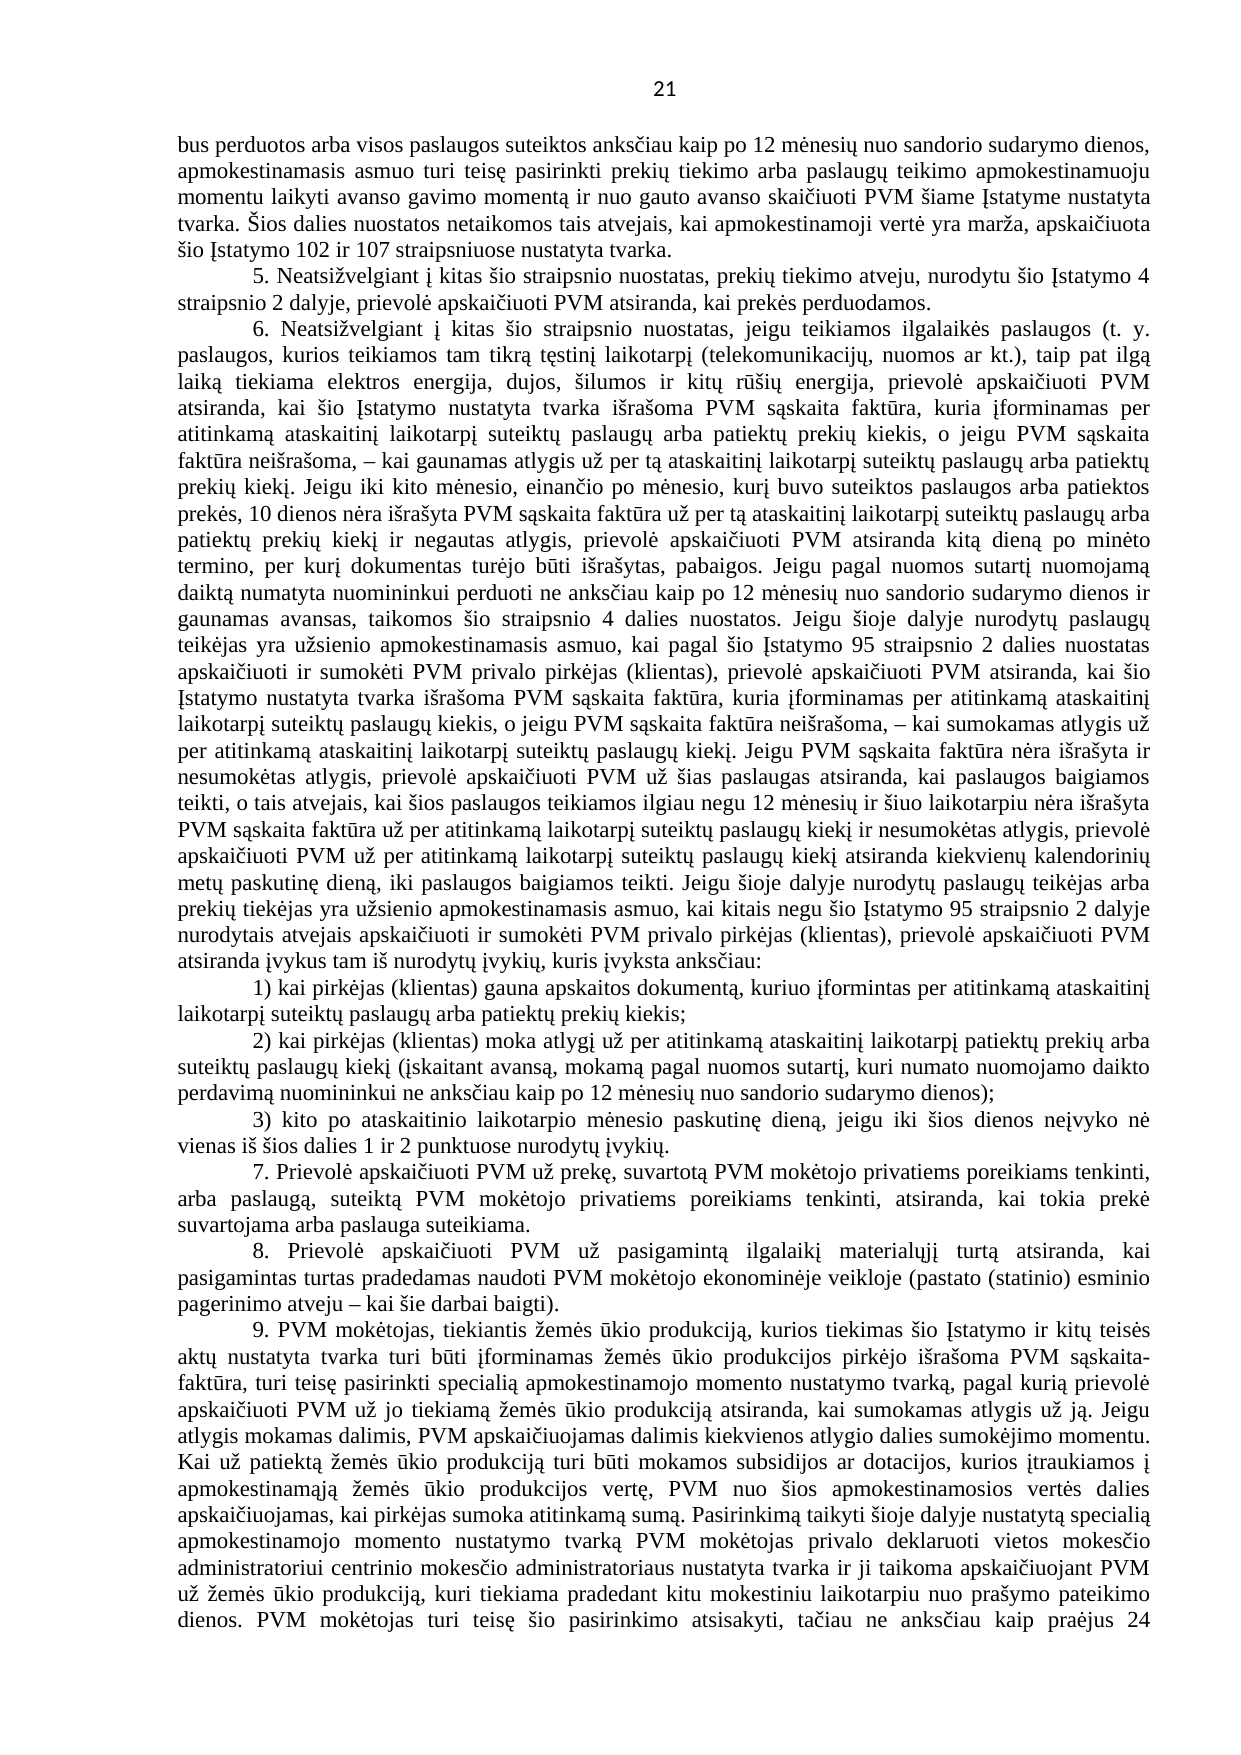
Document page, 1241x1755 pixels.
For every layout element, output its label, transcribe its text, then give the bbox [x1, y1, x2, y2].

text 5. Neatsižvelgiant į kitas šio straipsnio nuostatas, prekių tiekimo atveju, nurodytu šio Įstatymo 4 straipsnio 2 dalyje, prievolė apskaičiuoti PVM atsiranda, kai prekės perduodamos. [177, 262, 1152, 315]
text bus perduotos arba visos paslaugos suteiktos anksčiau kaip po 12 mėnesių nuo sandorio sudarymo dienos, apmokestinamasis asmuo turi teisę pasirinkti prekių tiekimo arba paslaugų teikimo apmokestinamuoju momentu laikyti avanso gavimo momentą ir nuo gauto avanso skaičiuoti PVM šiame Įstatyme nustatyta tvarka. Šios dalies nuostatos netaikomos tais atvejais, kai apmokestinamoji vertė yra marža, apskaičiuota šio Įstatymo 102 ir 107 straipsniuose nustatyta tvarka. [177, 131, 1152, 262]
text 8. Prievolė apskaičiuoti PVM už pasigamintą ilgalaikį materialųjį turtą atsiranda, kai pasigamintas turtas pradedamas naudoti PVM mokėtojo ekonominėje veikloje (pastato (statinio) esminio pagerinimo atveju – kai šie darbai baigti). [177, 1237, 1152, 1317]
text 6. Neatsižvelgiant į kitas šio straipsnio nuostatas, jeigu teikiamos ilgalaikės paslaugos (t. y. paslaugos, kurios teikiamos tam tikrą tęstinį laikotarpį (telekomunikacijų, nuomos ar kt.), taip pat ilgą laiką tiekiama elektros energija, dujos, šilumos ir kitų rūšių energija, prievolė apskaičiuoti PVM atsiranda, kai šio Įstatymo nustatyta tvarka išrašoma PVM sąskaita faktūra, kuria įforminamas per atitinkamą ataskaitinį laikotarpį suteiktų paslaugų arba patiektų prekių kiekis, o jeigu PVM sąskaita faktūra neišrašoma, – kai gaunamas atlygis už per tą ataskaitinį laikotarpį suteiktų paslaugų arba patiektų prekių kiekį. Jeigu iki kito mėnesio, einančio po mėnesio, kurį buvo suteiktos paslaugos arba patiektos prekės, 10 dienos nėra išrašyta PVM sąskaita faktūra už per tą ataskaitinį laikotarpį suteiktų paslaugų arba patiektų prekių kiekį ir negautas atlygis, prievolė apskaičiuoti PVM atsiranda kitą dieną po minėto termino, per kurį dokumentas turėjo būti išrašytas, pabaigos. Jeigu pagal nuomos sutartį nuomojamą daiktą numatyta nuomininkui perduoti ne anksčiau kaip po 12 mėnesių nuo sandorio sudarymo dienos ir gaunamas avansas, taikomos šio straipsnio 4 dalies nuostatos. Jeigu šioje dalyje nurodytų paslaugų teikėjas yra užsienio apmokestinamasis asmuo, kai pagal šio Įstatymo 95 straipsnio 2 dalies nuostatas apskaičiuoti ir sumokėti PVM privalo pirkėjas (klientas), prievolė apskaičiuoti PVM atsiranda, kai šio Įstatymo nustatyta tvarka išrašoma PVM sąskaita faktūra, kuria įforminamas per atitinkamą ataskaitinį laikotarpį suteiktų paslaugų kiekis, o jeigu PVM sąskaita faktūra neišrašoma, – kai sumokamas atlygis už per atitinkamą ataskaitinį laikotarpį suteiktų paslaugų kiekį. Jeigu PVM sąskaita faktūra nėra išrašyta ir nesumokėtas atlygis, prievolė apskaičiuoti PVM už šias paslaugas atsiranda, kai paslaugos baigiamos teikti, o tais atvejais, kai šios paslaugos teikiamos ilgiau negu 12 mėnesių ir šiuo laikotarpiu nėra išrašyta PVM sąskaita faktūra už per atitinkamą laikotarpį suteiktų paslaugų kiekį ir nesumokėtas atlygis, prievolė apskaičiuoti PVM už per atitinkamą laikotarpį suteiktų paslaugų kiekį atsiranda kiekvienų kalendorinių metų paskutinę dieną, iki paslaugos baigiamos teikti. Jeigu šioje dalyje nurodytų paslaugų teikėjas arba prekių tiekėjas yra užsienio apmokestinamasis asmuo, kai kitais negu šio Įstatymo 95 straipsnio 2 dalyje nurodytais atvejais apskaičiuoti ir sumokėti PVM privalo pirkėjas (klientas), prievolė apskaičiuoti PVM atsiranda įvykus tam iš nurodytų įvykių, kuris įvyksta anksčiau: [177, 315, 1152, 974]
text 7. Prievolė apskaičiuoti PVM už prekę, suvartotą PVM mokėtojo privatiems poreikiams tenkinti, arba paslaugą, suteiktą PVM mokėtojo privatiems poreikiams tenkinti, atsiranda, kai tokia prekė suvartojama arba paslauga suteikiama. [177, 1158, 1152, 1237]
text 1) kai pirkėjas (klientas) gauna apskaitos dokumentą, kuriuo įformintas per atitinkamą ataskaitinį laikotarpį suteiktų paslaugų arba patiektų prekių kiekis; [177, 974, 1152, 1027]
text 2) kai pirkėjas (klientas) moka atlygį už per atitinkamą ataskaitinį laikotarpį patiektų prekių arba suteiktų paslaugų kiekį (įskaitant avansą, mokamą pagal nuomos sutartį, kuri numato nuomojamo daikto perdavimą nuomininkui ne anksčiau kaip po 12 mėnesių nuo sandorio sudarymo dienos); [177, 1027, 1152, 1106]
text 3) kito po ataskaitinio laikotarpio mėnesio paskutinę dieną, jeigu iki šios dienos neįvyko nė vienas iš šios dalies 1 ir 2 punktuose nurodytų įvykių. [177, 1106, 1152, 1158]
text 9. PVM mokėtojas, tiekiantis žemės ūkio produkciją, kurios tiekimas šio Įstatymo ir kitų teisės aktų nustatyta tvarka turi būti įforminamas žemės ūkio produkcijos pirkėjo išrašoma PVM sąskaita-faktūra, turi teisę pasirinkti specialią apmokestinamojo momento nustatymo tvarką, pagal kurią prievolė apskaičiuoti PVM už jo tiekiamą žemės ūkio produkciją atsiranda, kai sumokamas atlygis už ją. Jeigu atlygis mokamas dalimis, PVM apskaičiuojamas dalimis kiekvienos atlygio dalies sumokėjimo momentu. Kai už patiektą žemės ūkio produkciją turi būti mokamos subsidijos ar dotacijos, kurios įtraukiamos į apmokestinamąją žemės ūkio produkcijos vertę, PVM nuo šios apmokestinamosios vertės dalies apskaičiuojamas, kai pirkėjas sumoka atitinkamą sumą. Pasirinkimą taikyti šioje dalyje nustatytą specialią apmokestinamojo momento nustatymo tvarką PVM mokėtojas privalo deklaruoti vietos mokesčio administratoriui centrinio mokesčio administratoriaus nustatyta tvarka ir ji taikoma apskaičiuojant PVM už žemės ūkio produkciją, kuri tiekiama pradedant kitu mokestiniu laikotarpiu nuo prašymo pateikimo dienos. PVM mokėtojas turi teisę šio pasirinkimo atsisakyti, tačiau ne anksčiau kaip praėjus 24 [177, 1317, 1152, 1633]
